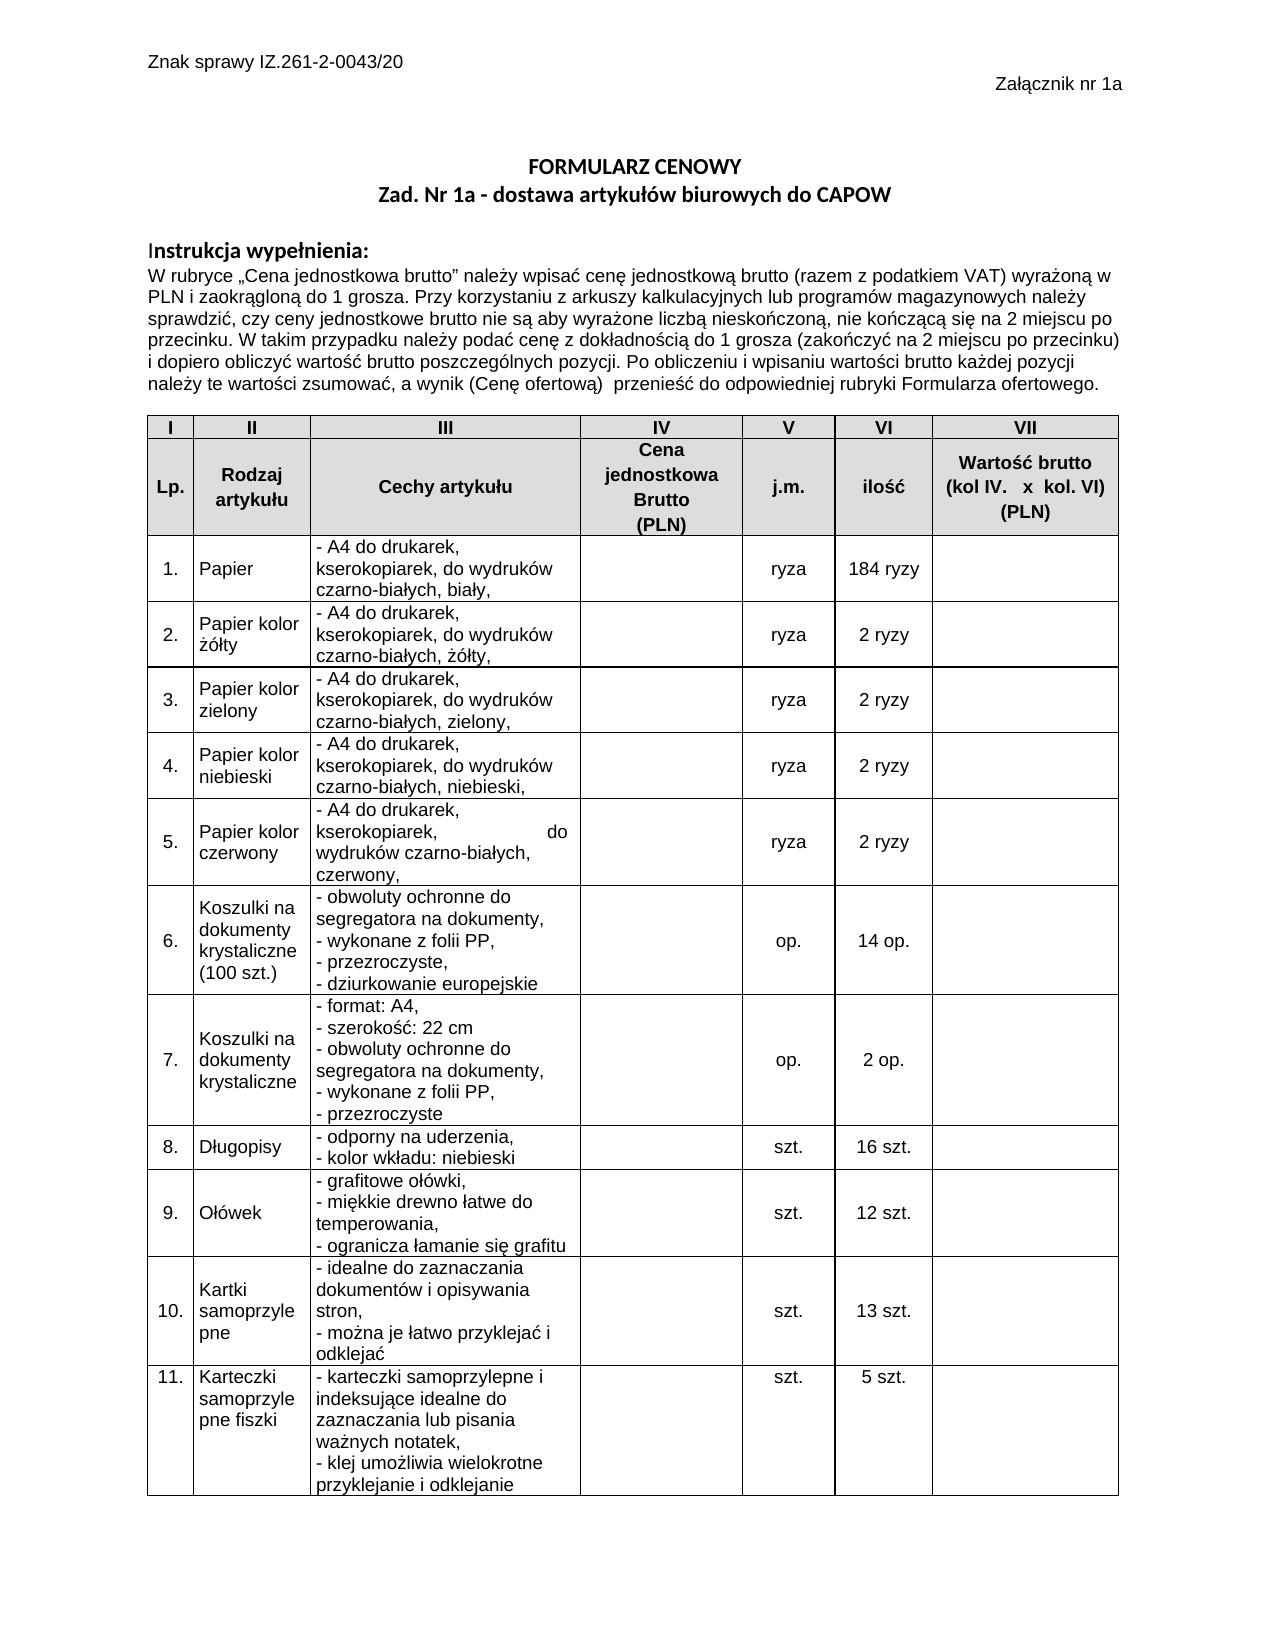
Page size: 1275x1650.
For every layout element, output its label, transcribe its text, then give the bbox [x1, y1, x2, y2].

table_cell [581, 1257, 742, 1365]
table_cell szt. [743, 1366, 834, 1495]
table_cell [581, 668, 742, 732]
table_cell szt. [743, 1257, 834, 1365]
table_cell szt. [743, 1170, 834, 1256]
table_cell 13 szt. [836, 1257, 932, 1365]
table_cell Papier kolor żółty [194, 602, 310, 666]
table_cell op. [743, 886, 834, 994]
table_cell 5. [148, 799, 193, 885]
table_cell 9. [148, 1170, 193, 1256]
table_cell Wartość brutto (kol IV. x kol. VI)(PLN) [933, 439, 1118, 535]
table_cell 7. [148, 995, 193, 1124]
text Zad. Nr 1a - dostawa artykułów biurowych do CAPOW [148, 180, 1127, 208]
table_cell Papier kolor zielony [194, 668, 310, 732]
table_cell 2 op. [836, 995, 932, 1124]
table_cell Rodzaj artykułu [194, 439, 310, 535]
table_header III [311, 416, 580, 438]
table_cell ryza [743, 536, 834, 601]
table_header IV [581, 416, 742, 438]
table_cell [933, 1257, 1118, 1365]
table_cell 16 szt. [836, 1126, 932, 1169]
table_cell [581, 602, 742, 666]
table_cell Koszulki na dokumenty krystaliczne (100 szt.) [194, 886, 310, 994]
table_cell [933, 1170, 1118, 1256]
table_cell 12 szt. [836, 1170, 932, 1256]
table_cell - idealne do zaznaczania dokumentów i opisywania stron, - można je łatwo przyklejać i odklejać [311, 1257, 580, 1365]
table_cell ryza [743, 733, 834, 798]
table_cell 1. [148, 536, 193, 601]
table_cell Koszulki na dokumenty krystaliczne [194, 995, 310, 1124]
table_cell - A4 do drukarek, kserokopiarek, do wydruków czarno-białych, niebieski, [311, 733, 580, 798]
table_cell 2 ryzy [836, 668, 932, 732]
table_cell [933, 733, 1118, 798]
table_cell 2 ryzy [836, 733, 932, 798]
table_header II [194, 416, 310, 438]
table_cell [933, 799, 1118, 885]
text W rubryce „Cena jednostkowa brutto” należy wpisać cenę jednostkową brutto (razem z podatkiem VAT) wyrażoną w PLN i zaokrągloną do 1 grosza. Przy korzystaniu z arkuszy kalkulacyjnych lub programów magazynowych należy sprawdzić, czy ceny jednostkowe brutto nie są aby wyrażone liczbą nieskończoną, nie kończącą się na 2 miejscu po przecinku. W takim przypadku należy podać cenę z dokładnością do 1 grosza (zakończyć na 2 miejscu po przecinku) i dopiero obliczyć wartość brutto poszczególnych pozycji. Po obliczeniu i wpisaniu wartości brutto każdej pozycji należy te wartości zsumować, a wynik (Cenę ofertową) przenieść do odpowiedniej rubryki Formularza ofertowego. [148, 264, 1127, 394]
table_header I [148, 416, 193, 438]
table_cell 14 op. [836, 886, 932, 994]
table_cell [581, 1366, 742, 1495]
table_cell Papier kolor czerwony [194, 799, 310, 885]
table_cell 2 ryzy [836, 602, 932, 666]
table_cell - A4 do drukarek, kserokopiarek, do wydruków czarno-białych, zielony, [311, 668, 580, 732]
table_cell - A4 do drukarek, kserokopiarek, do wydruków czarno-białych, czerwony, [311, 799, 580, 885]
text FORMULARZ CENOWY [148, 152, 1127, 180]
table_cell 11. [148, 1366, 193, 1495]
table_cell Karteczki samoprzylepne fiszki [194, 1366, 310, 1495]
table_cell - odporny na uderzenia, - kolor wkładu: niebieski [311, 1126, 580, 1169]
table_cell 3. [148, 668, 193, 732]
table_header VII [933, 416, 1118, 438]
table_cell 4. [148, 733, 193, 798]
table_cell [581, 799, 742, 885]
table_cell - karteczki samoprzylepne i indeksujące idealne do zaznaczania lub pisania ważnych notatek, - klej umożliwia wielokrotne przyklejanie i odklejanie [311, 1366, 580, 1495]
table_cell [933, 1126, 1118, 1169]
table_cell [581, 1170, 742, 1256]
table_cell [581, 886, 742, 994]
table_cell [581, 1126, 742, 1169]
table_cell ryza [743, 602, 834, 666]
table_cell Cechy artykułu [311, 439, 580, 535]
table_cell [581, 995, 742, 1124]
table_cell [581, 733, 742, 798]
table_cell Długopisy [194, 1126, 310, 1169]
table_cell 2. [148, 602, 193, 666]
table_cell [933, 602, 1118, 666]
table_cell Papier kolor niebieski [194, 733, 310, 798]
table_header V [743, 416, 834, 438]
table_cell - grafitowe ołówki, - miękkie drewno łatwe do temperowania, - ogranicza łamanie się grafitu [311, 1170, 580, 1256]
table_cell [933, 886, 1118, 994]
table_cell Kartki samoprzylepne [194, 1257, 310, 1365]
table_cell Ołówek [194, 1170, 310, 1256]
table_cell [933, 1366, 1118, 1495]
table_header VI [836, 416, 932, 438]
table_cell - obwoluty ochronne do segregatora na dokumenty, - wykonane z folii PP, - przezroczyste, - dziurkowanie europejskie [311, 886, 580, 994]
table_cell - format: A4, - szerokość: 22 cm - obwoluty ochronne do segregatora na dokumenty, - wykonane z folii PP, - przezroczyste [311, 995, 580, 1124]
table_cell op. [743, 995, 834, 1124]
table_cell [933, 668, 1118, 732]
table_cell [933, 995, 1118, 1124]
table_cell j.m. [743, 439, 834, 535]
table_cell Cena jednostkowa Brutto (PLN) [581, 439, 742, 535]
table_cell 184 ryzy [836, 536, 932, 601]
table_cell [581, 536, 742, 601]
table_cell szt. [743, 1126, 834, 1169]
table_cell 6. [148, 886, 193, 994]
table_cell 8. [148, 1126, 193, 1169]
text Instrukcja wypełnienia: [148, 236, 1127, 264]
table_cell Papier [194, 536, 310, 601]
table_cell - A4 do drukarek, kserokopiarek, do wydruków czarno-białych, żółty, [311, 602, 580, 666]
table_cell ryza [743, 668, 834, 732]
table_cell 10. [148, 1257, 193, 1365]
table_cell 5 szt. [836, 1366, 932, 1495]
table_cell ilość [836, 439, 932, 535]
table_cell 2 ryzy [836, 799, 932, 885]
table_cell Lp. [148, 439, 193, 535]
table_cell ryza [743, 799, 834, 885]
table_cell [933, 536, 1118, 601]
table_cell - A4 do drukarek, kserokopiarek, do wydruków czarno-białych, biały, [311, 536, 580, 601]
